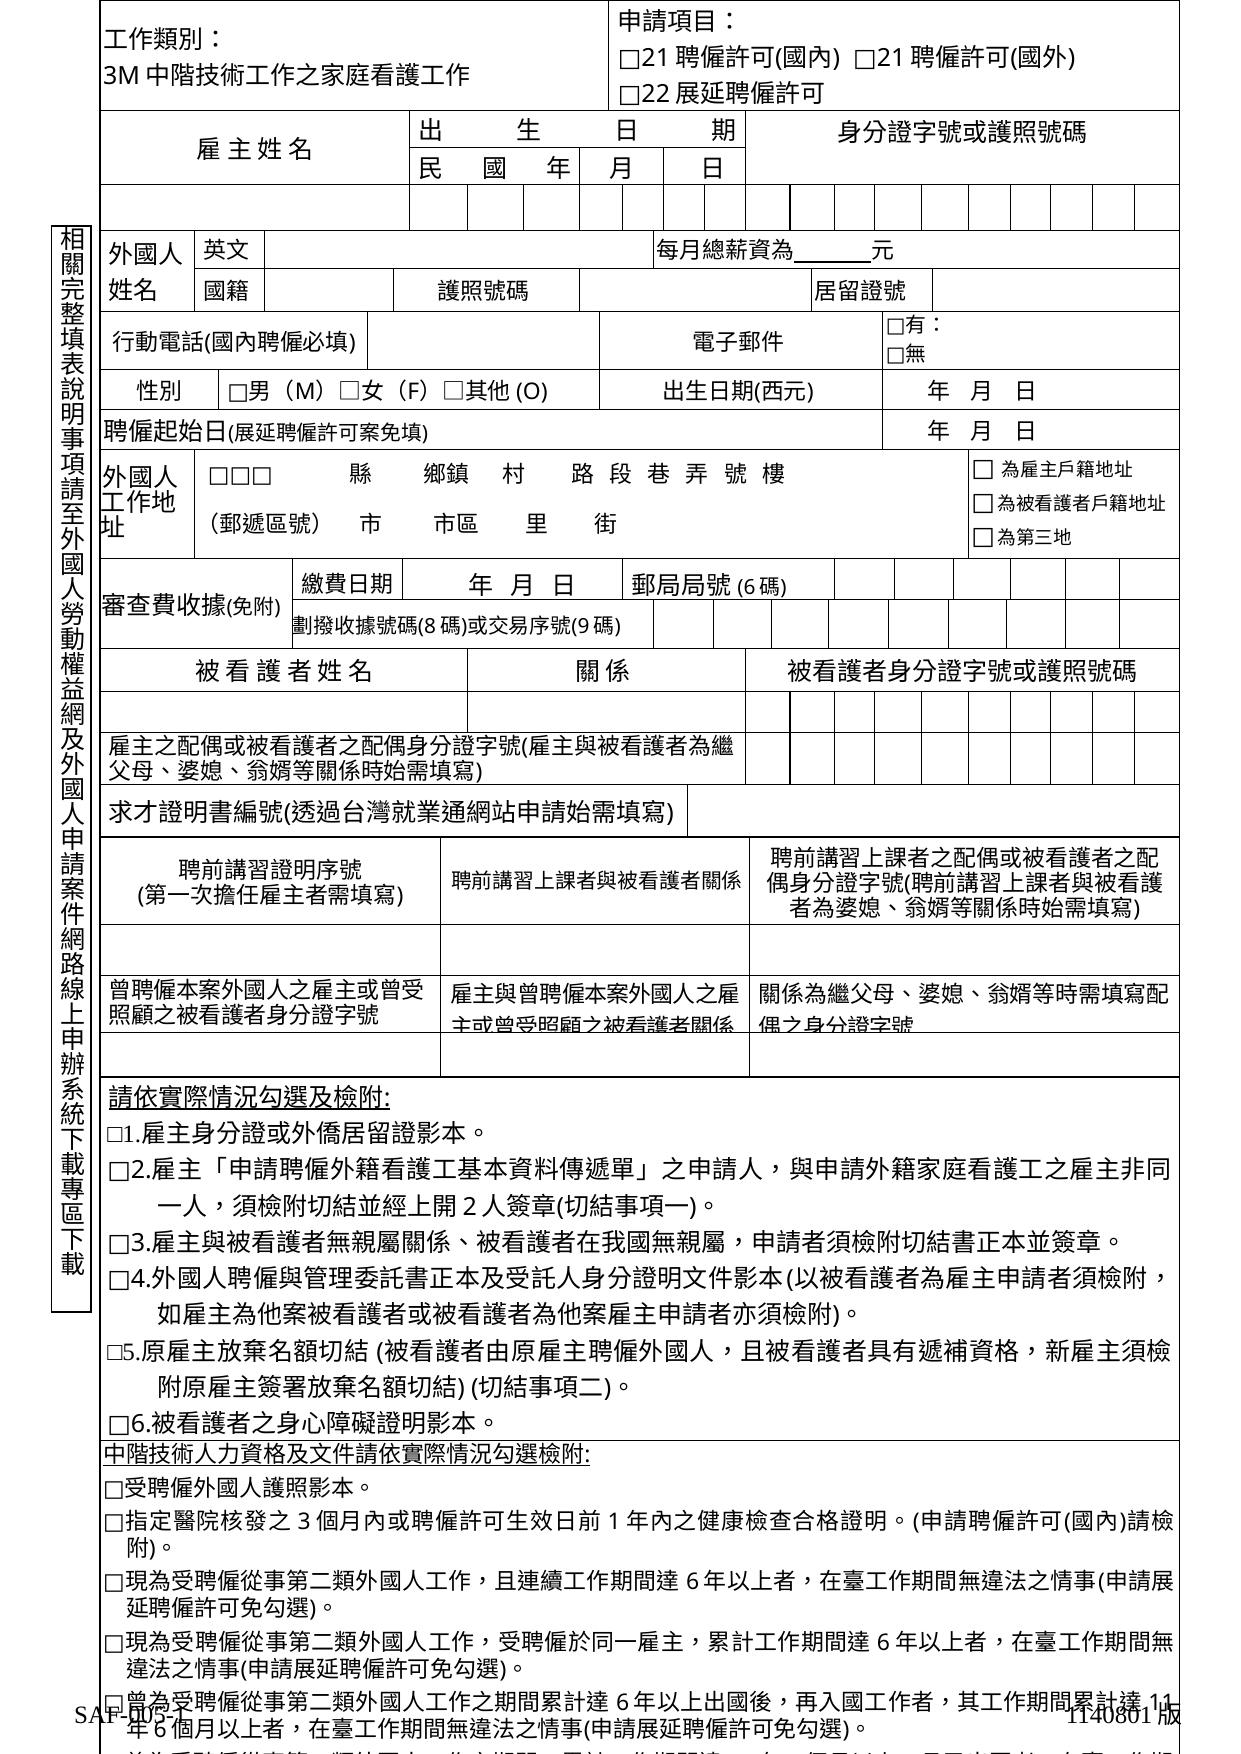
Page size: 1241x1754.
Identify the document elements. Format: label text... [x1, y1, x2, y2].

table_cell [875, 692, 921, 732]
table_cell 外國人工作地址 [101, 450, 194, 558]
table_cell [1120, 600, 1179, 648]
table_cell [829, 600, 888, 648]
table_cell 居留證號 [812, 269, 932, 311]
table_cell [922, 692, 968, 732]
table_cell [468, 692, 745, 732]
table_cell [1011, 559, 1065, 599]
table_cell 被看護者身分證字號或護照號碼 [746, 649, 1179, 691]
table_cell [895, 559, 953, 599]
table_cell 關係為繼父母、婆媳、翁婿等時需填寫配偶之身分證字號 [750, 976, 1179, 1032]
table_cell 審查費收據(免附) [101, 559, 292, 648]
table_cell 聘前講習證明序號 (第一次擔任雇主者需填寫) [101, 838, 440, 924]
table_cell 求才證明書編號(透過台灣就業通網站申請始需填寫) [101, 785, 687, 836]
table_cell [1135, 185, 1179, 229]
table_cell [1135, 733, 1179, 784]
table_cell 郵局局號 (6碼) [623, 559, 834, 599]
table_cell [791, 185, 834, 229]
table_cell 繳費日期 [293, 559, 402, 599]
table_cell [1066, 559, 1119, 599]
table_cell [954, 559, 1010, 599]
table_cell 聘前講習上課者之配偶或被看護者之配偶身分證字號(聘前講習上課者與被看護者為婆媳、翁婿等關係時始需填寫) [750, 838, 1179, 924]
table_cell 年 月 日 [883, 410, 1179, 449]
table_cell 聘前講習上課者與被看護者關係 [441, 838, 749, 924]
table_cell [875, 733, 921, 784]
table_cell 國籍 [195, 269, 264, 311]
table_cell [1007, 600, 1065, 648]
table_cell [875, 185, 921, 229]
table_cell [410, 185, 467, 229]
table_cell 年 月 日 [883, 370, 1179, 409]
table_cell [949, 600, 1006, 648]
table_cell [664, 185, 704, 229]
table_cell □男（M）□女（F）□其他 (O) [219, 370, 599, 409]
table_cell [791, 692, 834, 732]
table_cell 雇主與曾聘僱本案外國人之雇主或曾受照顧之被看護者關係 [441, 976, 749, 1032]
table_cell [746, 692, 789, 732]
text 相關完整填表說明事項請至外國人勞動權益網及外國人申請案件網路線上申辦系統下載專區下載 [54, 226, 91, 1312]
table_cell 外國人 姓名 [101, 231, 194, 311]
table_cell 行動電話(國內聘僱必填) [101, 312, 367, 369]
table_cell [1093, 185, 1134, 229]
table_cell [1011, 733, 1050, 784]
table_cell [623, 185, 663, 229]
table_cell [835, 733, 874, 784]
table_cell [580, 269, 811, 311]
table_cell 被 看 護 者 姓 名 [101, 649, 467, 691]
table_cell [1093, 692, 1134, 732]
table_cell [654, 600, 713, 648]
table_cell [101, 1033, 440, 1076]
table_cell [889, 600, 948, 648]
table_cell [1135, 692, 1179, 732]
table_header 工作類別： 3M中階技術工作之家庭看護工作 [101, 1, 608, 110]
table_cell [922, 185, 968, 229]
table_cell [580, 185, 622, 229]
table_cell 雇 主 姓 名 [101, 111, 409, 184]
table_cell □□□ 縣 鄉鎮 村 路 段 巷 弄 號 樓 （郵遞區號） 市 市區 里 街 [195, 450, 968, 558]
table_cell [1093, 733, 1134, 784]
table_cell [969, 185, 1010, 229]
table_cell [969, 733, 1010, 784]
table_cell 請依實際情況勾選及檢附: 雇主身分證或外僑居留證影本。 雇主「申請聘僱外籍看護工基本資料傳遞單」之申請人，與申請外籍家庭看護工之雇主非同一人，須檢附切結並經上開2人簽章(切結事項一)。 雇主與被看護者無親屬關係、被看護者在我國無親屬，申請者須檢附切結書正本並簽章。 外國人聘僱與管理委託書正本及受託人身分證明文件影本(以被看護者為雇主申請者須檢附，如雇主為他案被看護者或被看護者為他案雇主申請者亦須檢附)。 原雇主放棄名額切結 (被看護者由原雇主聘僱外國人，且被看護者具有遞補資格，新雇主須檢附原雇主簽署放棄名額切結) (切結事項二)。 被看護者之身心障礙證明影本。 [101, 1078, 1179, 1440]
table_cell [1051, 692, 1092, 732]
table_cell [101, 692, 467, 732]
table_cell [705, 185, 745, 229]
table_cell 年 月 日 [403, 559, 622, 599]
table_cell [835, 559, 894, 599]
table_cell [441, 925, 749, 975]
table_cell [791, 733, 834, 784]
table_cell 民國年 [410, 148, 579, 184]
table_cell [524, 185, 579, 229]
table_cell 護照號碼 [394, 269, 579, 311]
table_cell [688, 785, 1179, 836]
table_cell [1011, 692, 1050, 732]
table_cell [265, 231, 653, 267]
table_cell [835, 692, 874, 732]
table_cell [1011, 185, 1050, 229]
table_cell [750, 1033, 1179, 1076]
table_cell [1051, 733, 1092, 784]
table_cell [750, 925, 1179, 975]
table_cell 日 [664, 148, 745, 184]
table_cell [933, 269, 1179, 311]
table_cell 身分證字號或護照號碼 [746, 111, 1179, 184]
table_cell [1051, 185, 1092, 229]
table_cell [468, 185, 523, 229]
table_cell [101, 185, 409, 229]
table_cell 出生日期(西元) [600, 370, 882, 409]
table_cell [1120, 559, 1179, 599]
table_cell [922, 733, 968, 784]
table_cell [101, 925, 440, 975]
table_cell 關 係 [468, 649, 745, 691]
table_cell 電子郵件 [600, 312, 882, 369]
table_cell 英文 [195, 231, 264, 267]
table_cell [746, 733, 789, 784]
table_cell 中階技術人力資格及文件請依實際情況勾選檢附: □受聘僱外國人護照影本。 □指定醫院核發之3個月內或聘僱許可生效日前1年內之健康檢查合格證明。(申請聘僱許可(國內)請檢附)。 □現為受聘僱從事第二類外國人工作，且連續工作期間達6年以上者，在臺工作期間無違法之情事(申請展延聘僱許可免勾選)。 □現為受聘僱從事第二類外國人工作，受聘僱於同一雇主，累計工作期間達6年以上者，在臺工作期間無違法之情事(申請展延聘僱許可免勾選)。 □曾為受聘僱從事第二類外國人工作之期間累計達6年以上出國後，再入國工作者，其工作期間累計達11年6個月以上者，在臺工作期間無違法之情事(申請展延聘僱許可免勾選)。 □曾為受聘僱從事第二類外國人工作之期間，累計工作期間達11年6個月以上，且已出國者，在臺工作期間無違法之情事(申請展延聘僱許可免勾選)。 □在我國大專校院畢業取得副學士以上學位之外國留學生、僑生或其他華裔學生之證明文件(符合前開資格之僑外生者需檢附，申請展延聘僱許可免勾選)。 □指定醫院核發之3個月內健康檢查合格證明。(申請聘僱許可(國內)且符合前項資格之僑外生者應檢附) □受聘僱外國人上年度或最近1年度薪資扣繳憑單或給付證明文件影本(申請展延聘僱許可應檢附)。 [101, 1441, 1179, 1754]
table_header 申請項目： □21聘僱許可(國內) □21聘僱許可(國外) □22展延聘僱許可 [609, 1, 1179, 110]
table_cell [772, 600, 828, 648]
table_cell 出生日期 [410, 111, 745, 147]
table_cell [441, 1033, 749, 1076]
table_cell 月 [580, 148, 663, 184]
table_cell 劃撥收據號碼(8碼)或交易序號(9碼) [293, 600, 653, 648]
table_cell [835, 185, 874, 229]
table_cell 性別 [101, 370, 218, 409]
table_cell [969, 692, 1010, 732]
table_cell □有： □無 [883, 312, 1179, 369]
table_cell 為雇主戶籍地址 為被看護者戶籍地址 為第三地 [969, 450, 1179, 558]
table_cell [1066, 600, 1119, 648]
table_cell 每月總薪資為 元 [654, 231, 1179, 267]
table_cell [746, 185, 789, 229]
table_cell [714, 600, 771, 648]
table_cell [368, 312, 599, 369]
table_cell 聘僱起始日(展延聘僱許可案免填) [101, 410, 882, 449]
table_cell 雇主之配偶或被看護者之配偶身分證字號(雇主與被看護者為繼父母、婆媳、翁婿等關係時始需填寫) [101, 733, 745, 784]
table_cell [265, 269, 393, 311]
table_cell 曾聘僱本案外國人之雇主或曾受照顧之被看護者身分證字號 [101, 976, 440, 1032]
